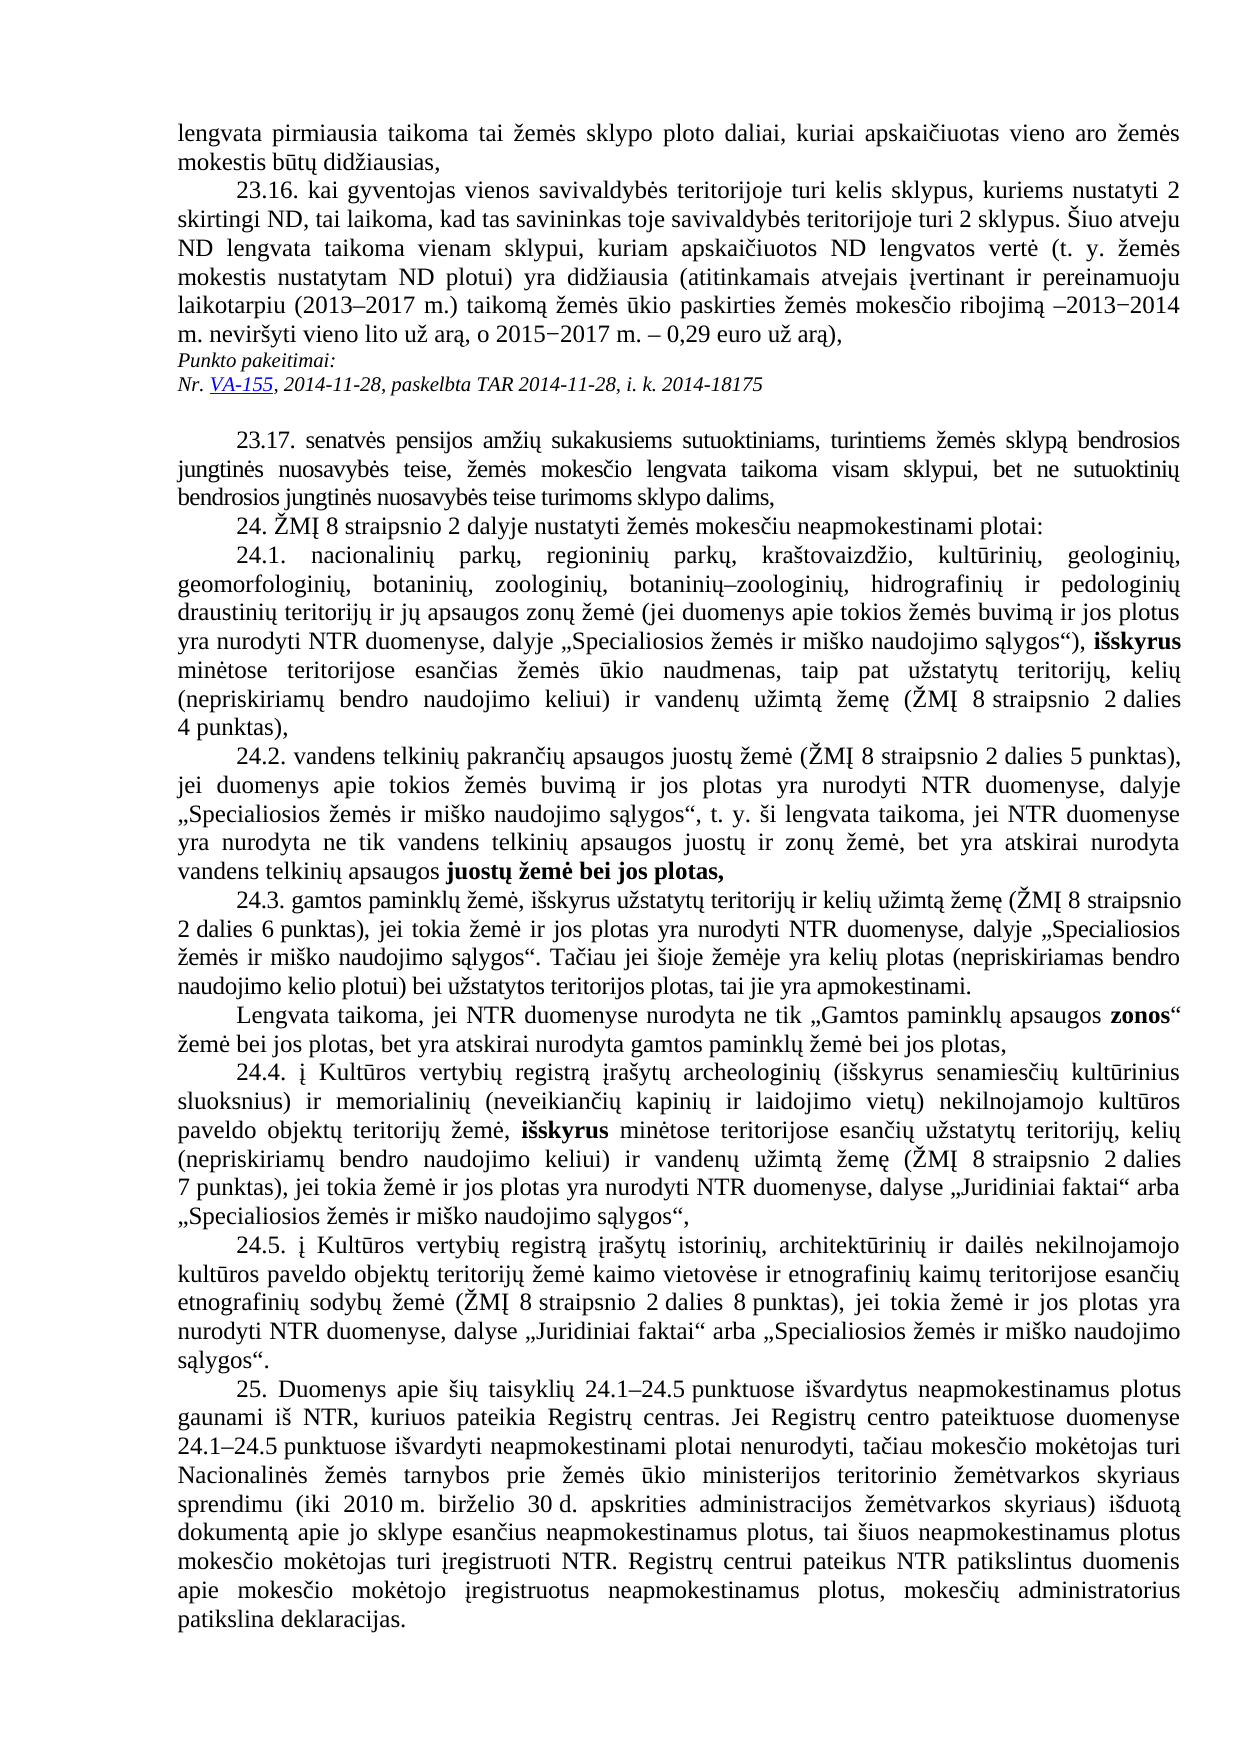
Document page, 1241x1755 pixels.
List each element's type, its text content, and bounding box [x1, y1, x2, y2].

text lengvata pirmiausia taikoma tai žemės sklypo ploto daliai, kuriai apskaičiuotas vieno aro žemės mokestis būtų didžiausias, [177, 118, 1181, 176]
text Punkto pakeitimai: [177, 348, 1181, 372]
text 24.5. į Kultūros vertybių registrą įrašytų istorinių, architektūrinių ir dailės nekilnojamojo kultūros paveldo objektų teritorijų žemė kaimo vietovėse ir etnografinių kaimų teritorijose esančių etnografinių sodybų žemė (ŽMĮ 8 straipsnio 2 dalies 8 punktas), jei tokia žemė ir jos plotas yra nurodyti NTR duomenyse, dalyse „Juridiniai faktai“ arba „Specialiosios žemės ir miško naudojimo sąlygos“. [177, 1230, 1181, 1374]
text Nr. VA-155, 2014-11-28, paskelbta TAR 2014-11-28, i. k. 2014-18175 [177, 372, 1181, 396]
text Lengvata taikoma, jei NTR duomenyse nurodyta ne tik „Gamtos paminklų apsaugos zonos“ žemė bei jos plotas, bet yra atskirai nurodyta gamtos paminklų žemė bei jos plotas, [177, 1000, 1181, 1057]
text 25. Duomenys apie šių taisyklių 24.1–24.5 punktuose išvardytus neapmokestinamus plotus gaunami iš NTR, kuriuos pateikia Registrų centras. Jei Registrų centro pateiktuose duomenyse 24.1–24.5 punktuose išvardyti neapmokestinami plotai nenurodyti, tačiau mokesčio mokėtojas turi Nacionalinės žemės tarnybos prie žemės ūkio ministerijos teritorinio žemėtvarkos skyriaus sprendimu (iki 2010 m. birželio 30 d. apskrities administracijos žemėtvarkos skyriaus) išduotą dokumentą apie jo sklype esančius neapmokestinamus plotus, tai šiuos neapmokestinamus plotus mokesčio mokėtojas turi įregistruoti NTR. Registrų centrui pateikus NTR patikslintus duomenis apie mokesčio mokėtojo įregistruotus neapmokestinamus plotus, mokesčių administratorius patikslina deklaracijas. [177, 1374, 1181, 1632]
text 24.2. vandens telkinių pakrančių apsaugos juostų žemė (ŽMĮ 8 straipsnio 2 dalies 5 punktas), jei duomenys apie tokios žemės buvimą ir jos plotas yra nurodyti NTR duomenyse, dalyje „Specialiosios žemės ir miško naudojimo sąlygos“, t. y. ši lengvata taikoma, jei NTR duomenyse yra nurodyta ne tik vandens telkinių apsaugos juostų ir zonų žemė, bet yra atskirai nurodyta vandens telkinių apsaugos juostų žemė bei jos plotas, [177, 741, 1181, 885]
text 24. ŽMĮ 8 straipsnio 2 dalyje nustatyti žemės mokesčiu neapmokestinami plotai: [177, 511, 1181, 540]
text 23.16. kai gyventojas vienos savivaldybės teritorijoje turi kelis sklypus, kuriems nustatyti 2 skirtingi ND, tai laikoma, kad tas savininkas toje savivaldybės teritorijoje turi 2 sklypus. Šiuo atveju ND lengvata taikoma vienam sklypui, kuriam apskaičiuotos ND lengvatos vertė (t. y. žemės mokestis nustatytam ND plotui) yra didžiausia (atitinkamais atvejais įvertinant ir pereinamuoju laikotarpiu (2013–2017 m.) taikomą žemės ūkio paskirties žemės mokesčio ribojimą –2013−2014 m. neviršyti vieno lito už arą, o 2015−2017 m. – 0,29 euro už arą), [177, 176, 1181, 348]
text 24.3. gamtos paminklų žemė, išskyrus užstatytų teritorijų ir kelių užimtą žemę (ŽMĮ 8 straipsnio 2 dalies 6 punktas), jei tokia žemė ir jos plotas yra nurodyti NTR duomenyse, dalyje „Specialiosios žemės ir miško naudojimo sąlygos“. Tačiau jei šioje žemėje yra kelių plotas (nepriskiriamas bendro naudojimo kelio plotui) bei užstatytos teritorijos plotas, tai jie yra apmokestinami. [177, 885, 1181, 1000]
text 23.17. senatvės pensijos amžių sukakusiems sutuoktiniams, turintiems žemės sklypą bendrosios jungtinės nuosavybės teise, žemės mokesčio lengvata taikoma visam sklypui, bet ne sutuoktinių bendrosios jungtinės nuosavybės teise turimoms sklypo dalims, [177, 425, 1181, 511]
text 24.1. nacionalinių parkų, regioninių parkų, kraštovaizdžio, kultūrinių, geologinių, geomorfologinių, botaninių, zoologinių, botaninių–zoologinių, hidrografinių ir pedologinių draustinių teritorijų ir jų apsaugos zonų žemė (jei duomenys apie tokios žemės buvimą ir jos plotus yra nurodyti NTR duomenyse, dalyje „Specialiosios žemės ir miško naudojimo sąlygos“), išskyrus minėtose teritorijose esančias žemės ūkio naudmenas, taip pat užstatytų teritorijų, kelių (nepriskiriamų bendro naudojimo keliui) ir vandenų užimtą žemę (ŽMĮ 8 straipsnio 2 dalies 4 punktas), [177, 540, 1181, 741]
text 24.4. į Kultūros vertybių registrą įrašytų archeologinių (išskyrus senamiesčių kultūrinius sluoksnius) ir memorialinių (neveikiančių kapinių ir laidojimo vietų) nekilnojamojo kultūros paveldo objektų teritorijų žemė, išskyrus minėtose teritorijose esančių užstatytų teritorijų, kelių (nepriskiriamų bendro naudojimo keliui) ir vandenų užimtą žemę (ŽMĮ 8 straipsnio 2 dalies 7 punktas), jei tokia žemė ir jos plotas yra nurodyti NTR duomenyse, dalyse „Juridiniai faktai“ arba „Specialiosios žemės ir miško naudojimo sąlygos“, [177, 1057, 1181, 1230]
